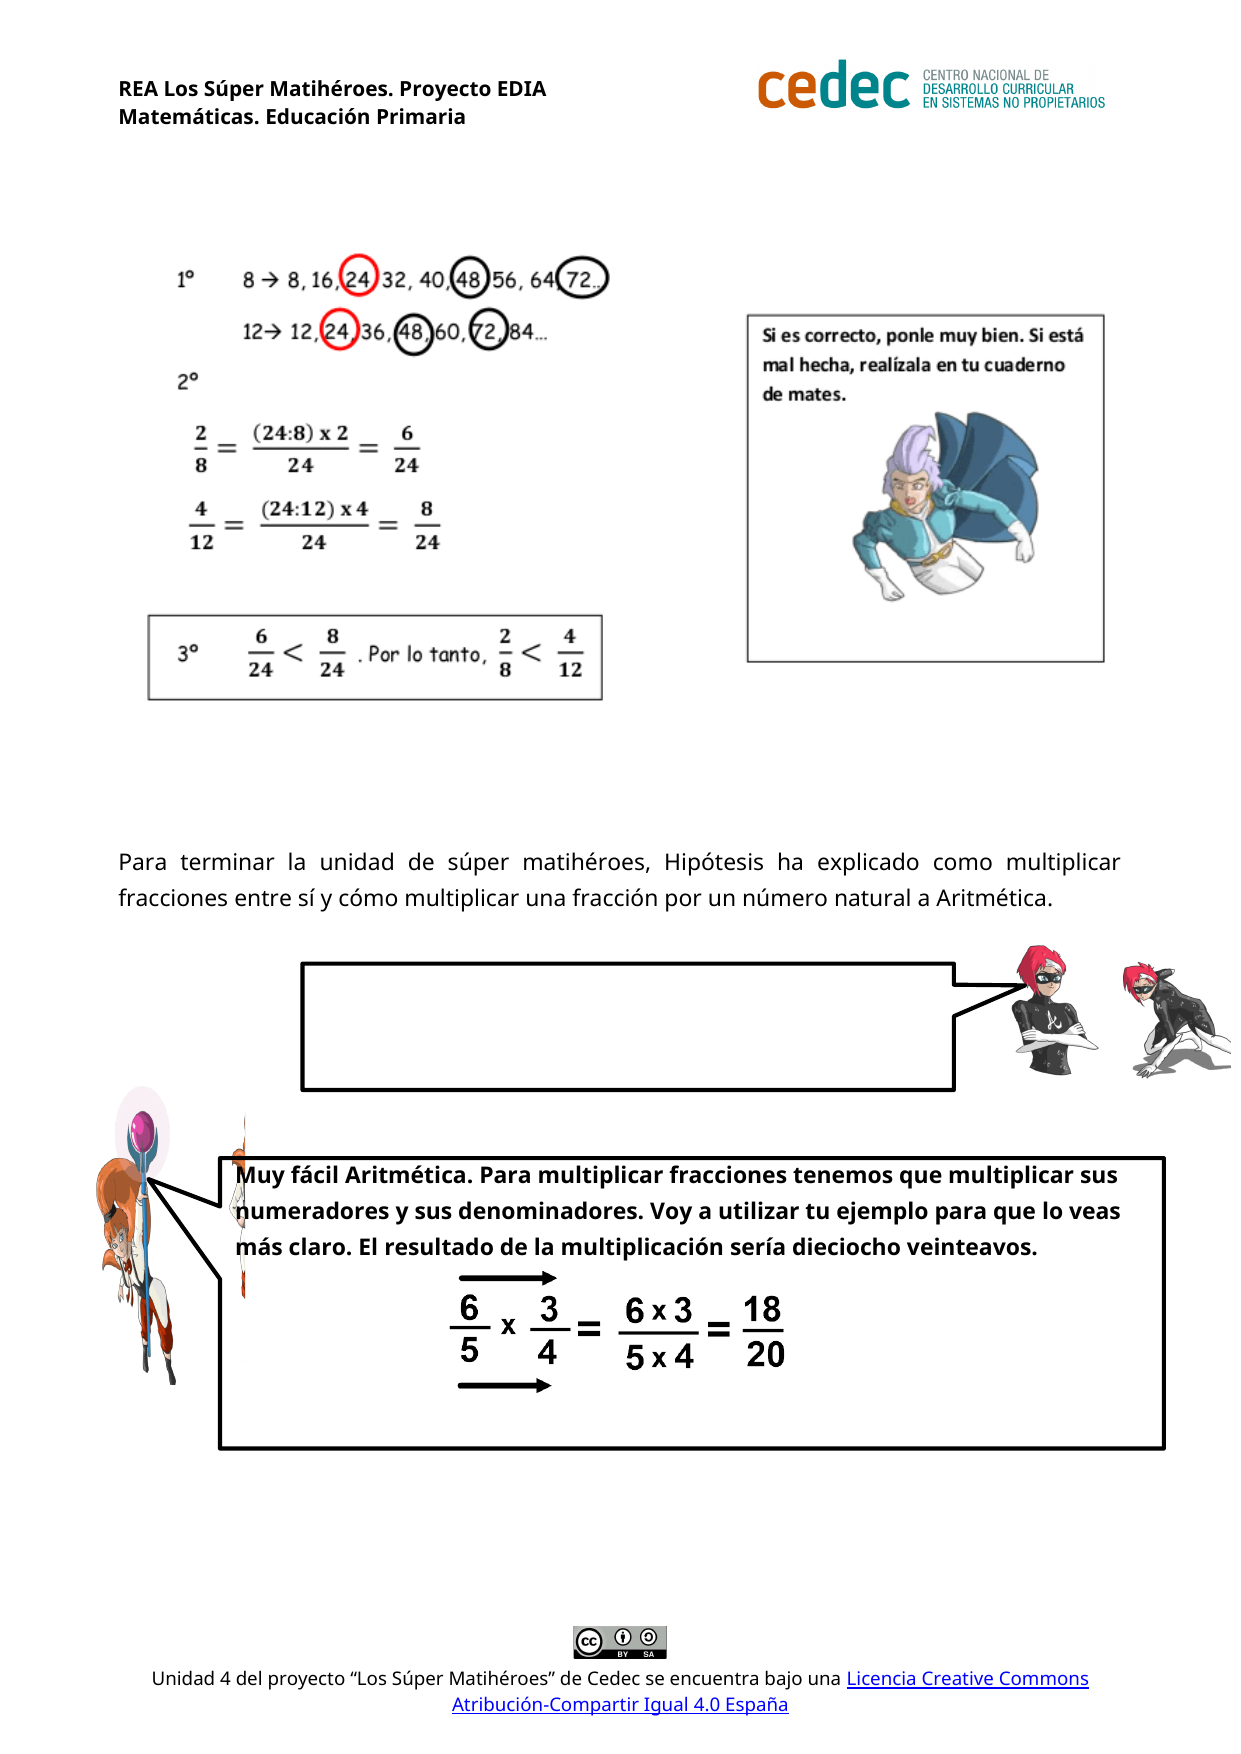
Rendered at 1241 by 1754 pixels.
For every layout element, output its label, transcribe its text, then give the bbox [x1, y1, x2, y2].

picture [73, 1079, 246, 1385]
picture [991, 921, 1231, 1109]
text Muy fácil Aritmética. Para multiplicar fracciones tenemos que multiplicar sus numeradores y sus denominadores. Voy a utilizar tu ejemplo para que lo veas más claro. El resultado de la multiplicación sería dieciocho veinteavos. [235, 1159, 1149, 1262]
picture [156, 1161, 246, 1385]
text Para terminar la unidad de súper matihéroes, Hipótesis ha explicado como multiplicar fracciones entre sí y cómo multiplicar una fracción por un número natural a Aritmética. [118, 846, 1122, 913]
picture [756, 57, 1113, 117]
picture [573, 1626, 667, 1659]
picture [118, 244, 1123, 702]
picture [441, 1271, 789, 1394]
